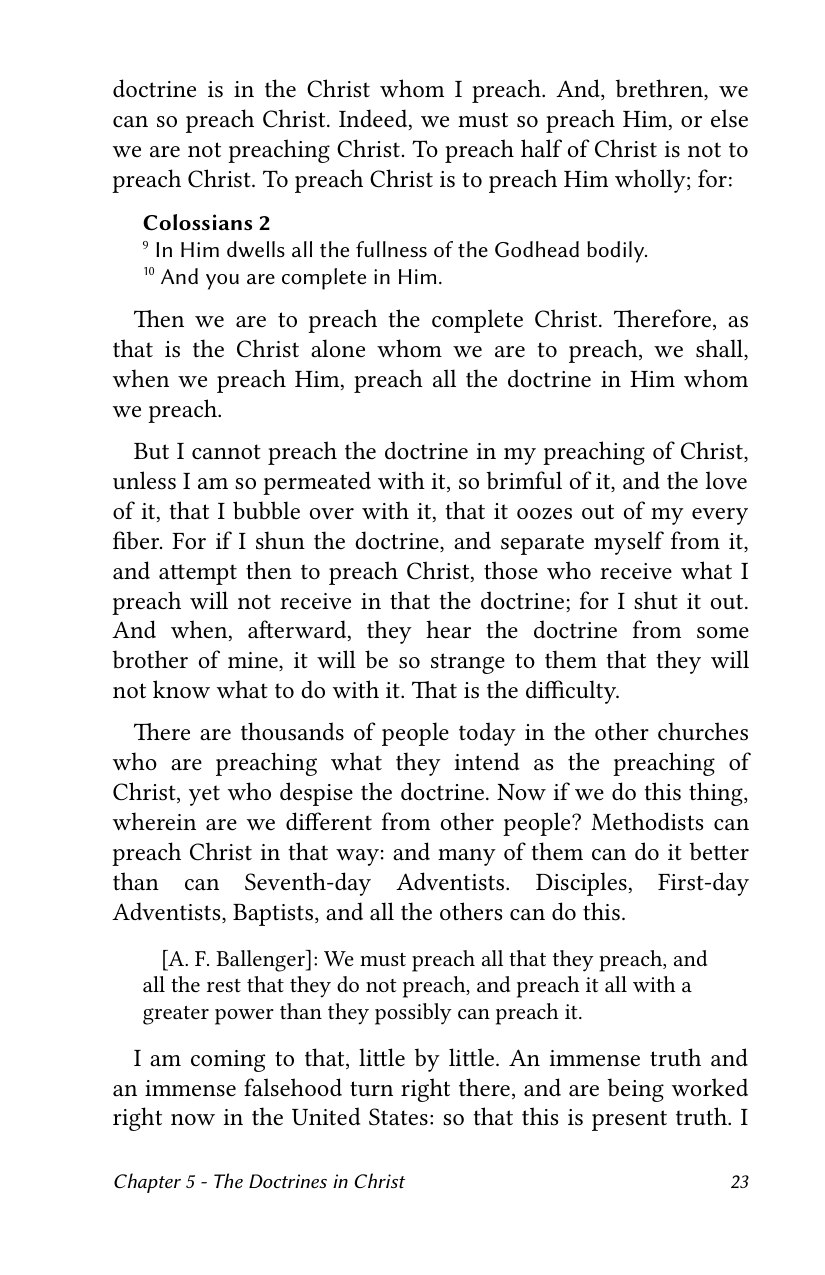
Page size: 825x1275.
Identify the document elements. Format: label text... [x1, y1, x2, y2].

text Then we are to preach the complete Christ. Therefore, as that is the Christ alone whom we are to preach, we shall, when we preach Him, preach all the doctrine in Him whom we preach. [112, 306, 750, 424]
text [A. F. Ballenger]: We must preach all that they preach, and all the rest that they do not preach, and preach it all with a greater power than they possibly can preach it. [142, 946, 720, 1025]
text But I cannot preach the doctrine in my preaching of Christ, unless I am so permeated with it, so brimful of it, and the love of it, that I bubble over with it, that it oozes out of my every fiber. For if I shun the doctrine, and separate myself from it, and attempt then to preach Christ, those who receive what I preach will not receive in that the doctrine; for I shut it out. And when, afterward, they hear the doctrine from some brother of mine, it will be so strange to them that they will not know what to do with it. That is the difficulty. [112, 437, 750, 705]
text Colossians 2 [142, 209, 750, 236]
text I am coming to that, little by little. An immense truth and an immense falsehood turn right there, and are being worked right now in the United States: so that this is present truth. I [112, 1044, 750, 1132]
text doctrine is in the Christ whom I preach. And, brethren, we can so preach Christ. Indeed, we must so preach Him, or else we are not preaching Christ. To preach half of Christ is not to preach Christ. To preach Christ is to preach Him wholly; for: [112, 75, 750, 193]
text There are thousands of people today in the other churches who are preaching what they intend as the preaching of Christ, yet who despise the doctrine. Now if we do this thing, wherein are we different from other people? Methodists can preach Christ in that way: and many of them can do it better than can Seventh-day Adventists. Disciples, First-day Adventists, Baptists, and all the others can do this. [112, 718, 750, 926]
text 9 In Him dwells all the fullness of the Godhead bodily. [142, 237, 720, 263]
text 10 And you are complete in Him. [142, 264, 720, 290]
